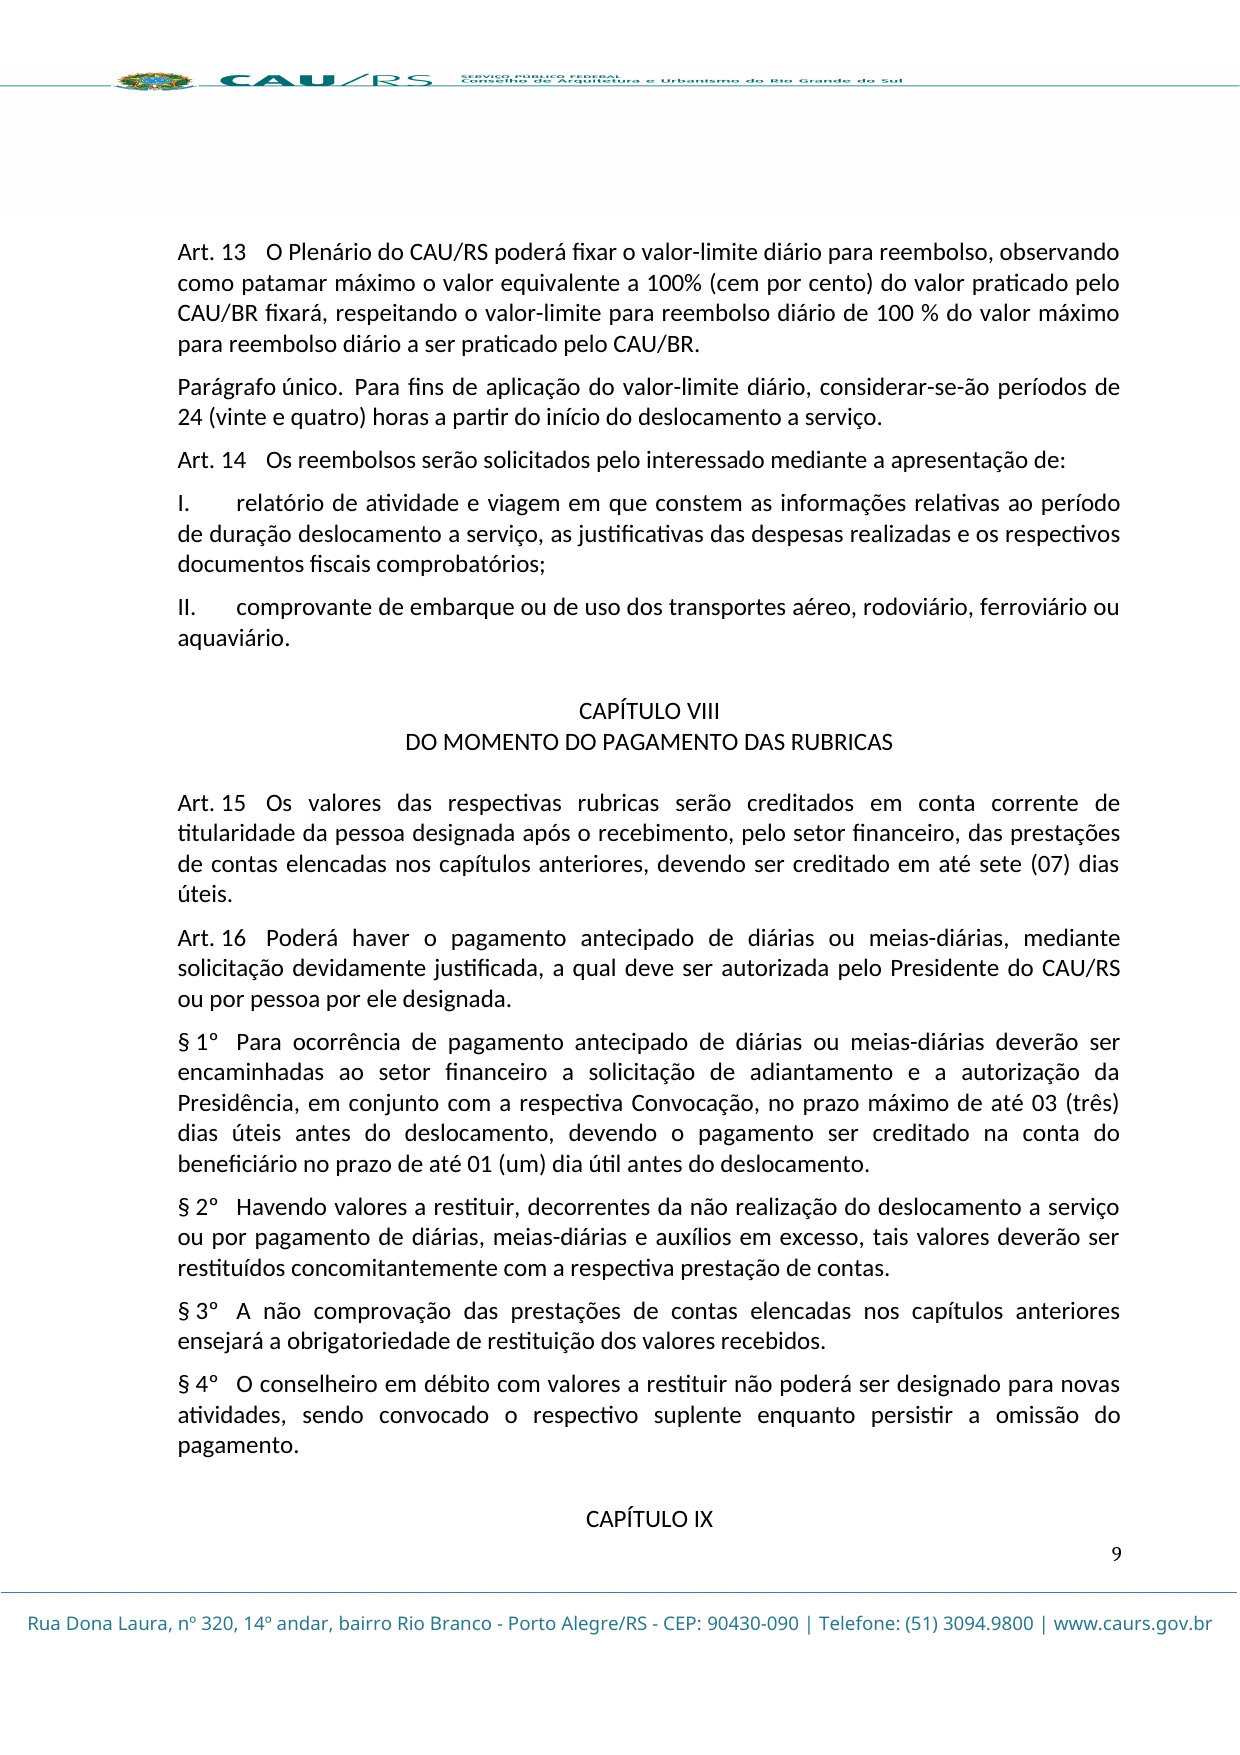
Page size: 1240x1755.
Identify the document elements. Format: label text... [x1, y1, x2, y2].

list O conselheiro em débito com valores a restituir não poderá ser designado para novas atividades, sendo convocado o respectivo suplente enquanto persistir a omissão do pagamento. [177, 1368, 1121, 1460]
text CAPÍTULO IX [177, 1503, 1121, 1533]
list comprovante de embarque ou de uso dos transportes aéreo, rodoviário, ferroviário ou aquaviário. [177, 591, 1121, 652]
list A não comprovação das prestações de contas elencadas nos capítulos anteriores ensejará a obrigatoriedade de restituição dos valores recebidos. [177, 1295, 1121, 1356]
list Para ocorrência de pagamento antecipado de diárias ou meias-diárias deverão ser encaminhadas ao setor financeiro a solicitação de adiantamento e a autorização da Presidência, em conjunto com a respectiva Convocação, no prazo máximo de até 03 (três) dias úteis antes do deslocamento, devendo o pagamento ser creditado na conta do beneficiário no prazo de até 01 (um) dia útil antes do deslocamento. [177, 1026, 1121, 1178]
text CAPÍTULO VIII [177, 696, 1121, 726]
list Havendo valores a restituir, decorrentes da não realização do deslocamento a serviço ou por pagamento de diárias, meias-diárias e auxílios em excesso, tais valores deverão ser restituídos concomitantemente com a respectiva prestação de contas. [177, 1191, 1121, 1282]
list Poderá haver o pagamento antecipado de diárias ou meias-diárias, mediante solicitação devidamente justificada, a qual deve ser autorizada pelo Presidente do CAU/RS ou por pessoa por ele designada. [177, 922, 1121, 1013]
list Parágrafo único. Para fins de aplicação do valor-limite diário, considerar-se-ão períodos de 24 (vinte e quatro) horas a partir do início do deslocamento a serviço. [177, 371, 1121, 432]
list O Plenário do CAU/RS poderá fixar o valor-limite diário para reembolso, observando como patamar máximo o valor equivalente a 100% (cem por cento) do valor praticado pelo CAU/BR fixará, respeitando o valor-limite para reembolso diário de 100 % do valor máximo para reembolso diário a ser praticado pelo CAU/BR. [177, 236, 1121, 358]
list Os valores das respectivas rubricas serão creditados em conta corrente de titularidade da pessoa designada após o recebimento, pelo setor financeiro, das prestações de contas elencadas nos capítulos anteriores, devendo ser creditado em até sete (07) dias úteis. [177, 787, 1121, 909]
text DO MOMENTO DO PAGAMENTO DAS RUBRICAS [177, 726, 1121, 757]
list relatório de atividade e viagem em que constem as informações relativas ao período de duração deslocamento a serviço, as justificativas das despesas realizadas e os respectivos documentos fiscais comprobatórios; [177, 487, 1121, 579]
list Os reembolsos serão solicitados pelo interessado mediante a apresentação de: [177, 444, 1121, 475]
